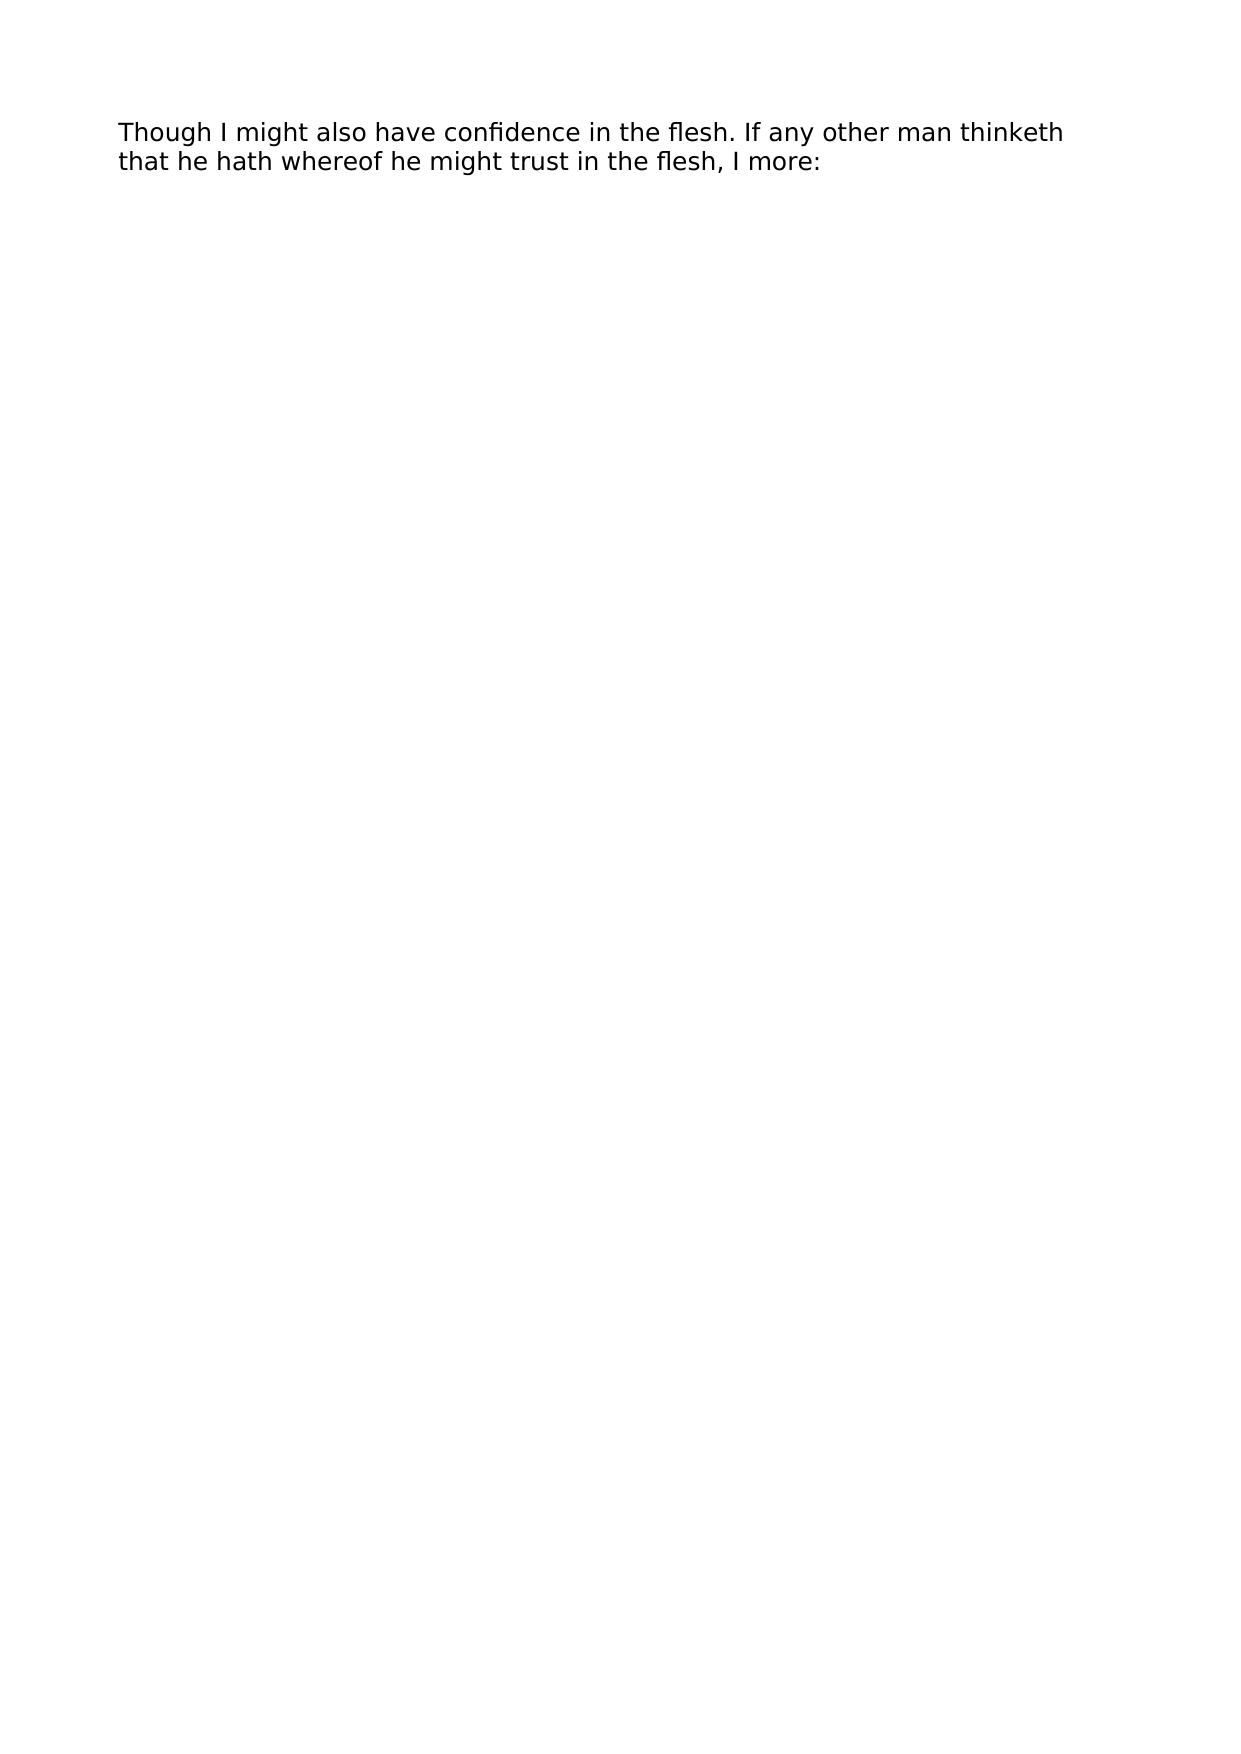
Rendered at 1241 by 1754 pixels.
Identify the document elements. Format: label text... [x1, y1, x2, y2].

text Though I might also have confidence in the flesh. If any other man thinketh that he hath whereof he might trust in the flesh, I more: [118, 118, 1122, 176]
